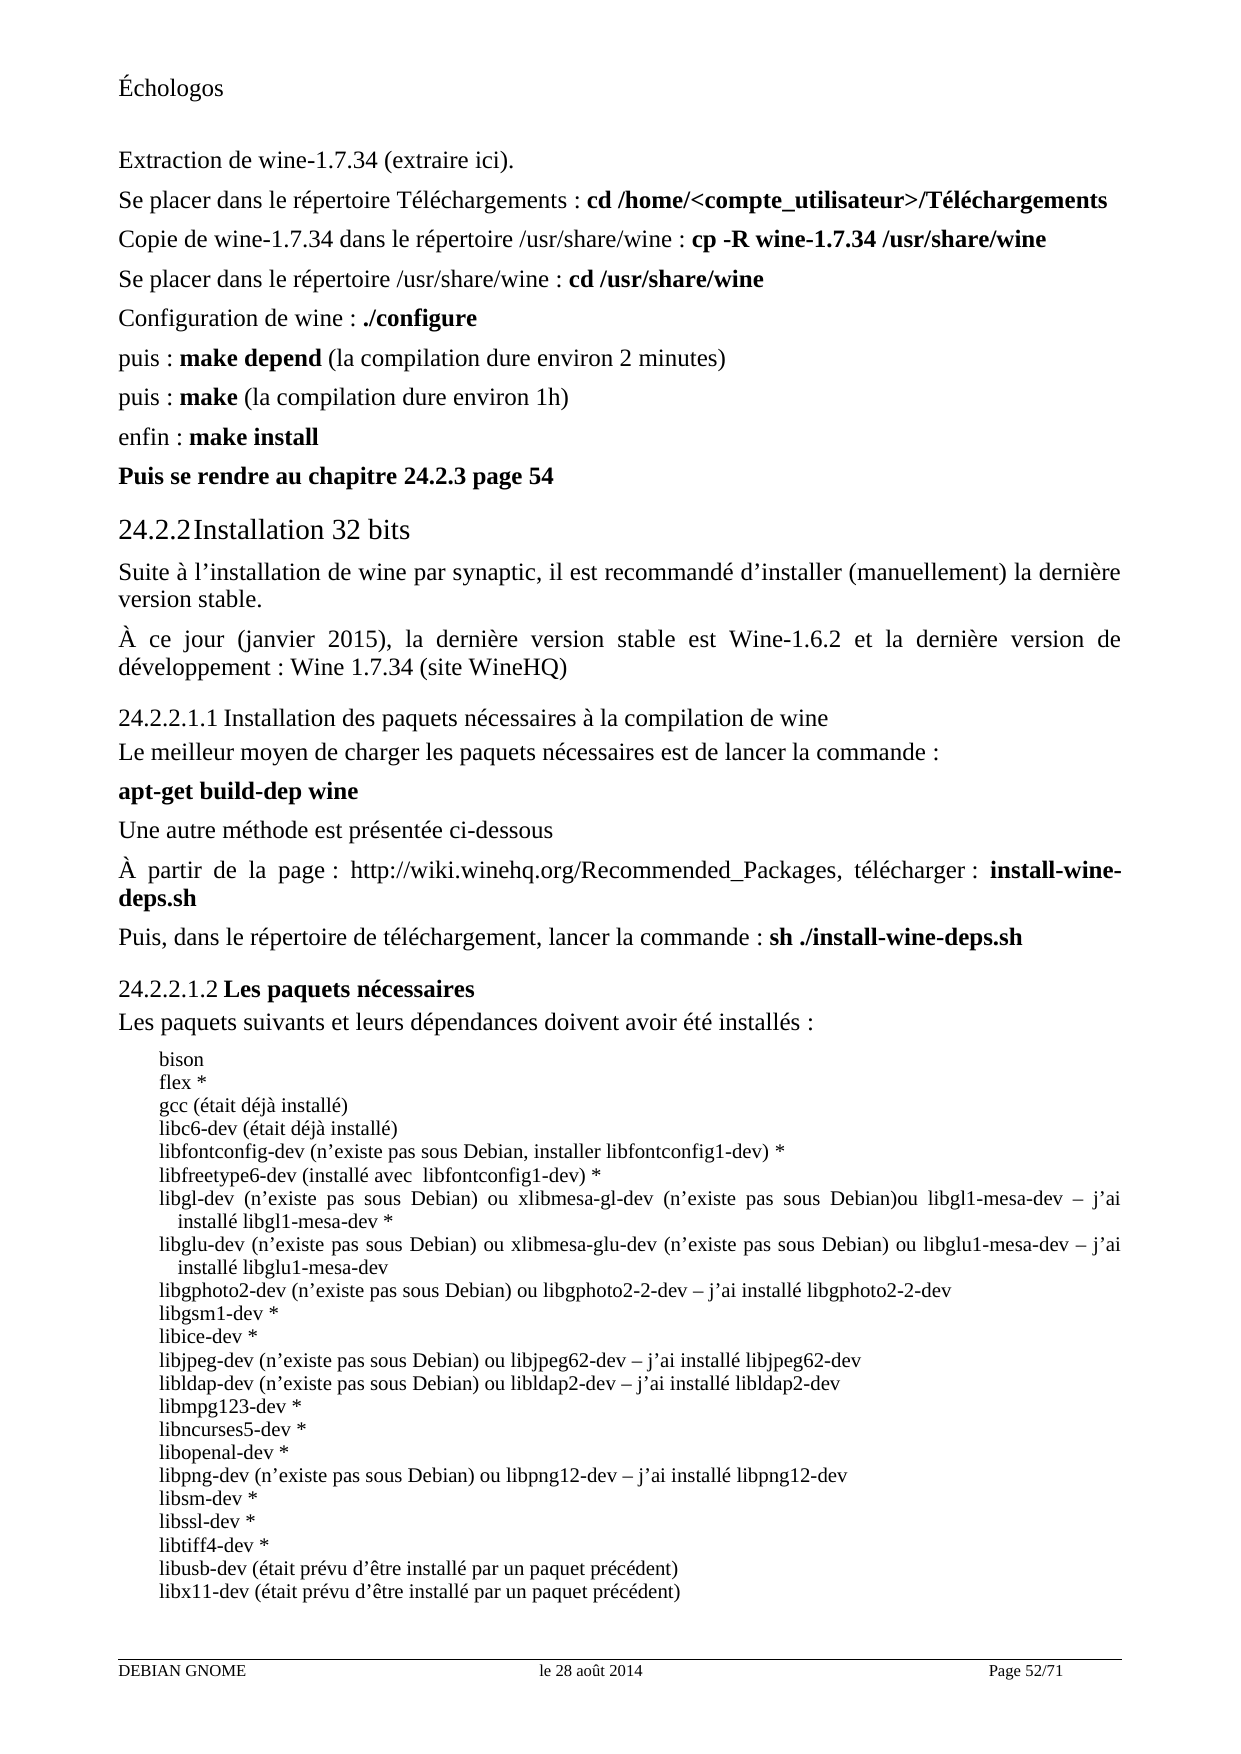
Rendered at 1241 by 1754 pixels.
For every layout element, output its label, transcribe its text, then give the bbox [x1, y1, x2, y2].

subtitle Installation des paquets nécessaires à la compilation de wine [118, 704, 1122, 732]
text Extraction de wine-1.7.34 (extraire ici). [118, 147, 1122, 174]
text Copie de wine-1.7.34 dans le répertoire /usr/share/wine : cp -R wine-1.7.34 /usr/share/wine [118, 226, 1122, 253]
text À partir de la page : http://wiki.winehq.org/Recommended_Packages, télécharger : install-wine-deps.sh [118, 856, 1122, 912]
text puis : make (la compilation dure environ 1h) [118, 383, 1122, 411]
text Suite à l’installation de wine par synaptic, il est recommandé d’installer (manuellement) la dernière version stable. [118, 558, 1122, 613]
text libice-dev * [159, 1325, 1122, 1348]
text libfreetype6-dev (installé avec libfontconfig1-dev) * [159, 1163, 1122, 1187]
text libpng-dev (n’existe pas sous Debian) ou libpng12-dev – j’ai installé libpng12-dev [159, 1464, 1122, 1487]
text libopenal-dev * [159, 1441, 1122, 1464]
text apt-get build-dep wine [118, 777, 1122, 805]
text libtiff4-dev * [159, 1533, 1122, 1557]
subtitle Les paquets nécessaires [118, 975, 1122, 1002]
text libldap-dev (n’existe pas sous Debian) ou libldap2-dev – j’ai installé libldap2-dev [159, 1372, 1122, 1395]
text libsm-dev * [159, 1487, 1122, 1510]
text Le meilleur moyen de charger les paquets nécessaires est de lancer la commande : [118, 738, 1122, 765]
text À ce jour (janvier 2015), la dernière version stable est Wine-1.6.2 et la dernière version de développement : Wine 1.7.34 (site WineHQ) [118, 625, 1122, 680]
text Configuration de wine : ./configure [118, 304, 1122, 332]
text flex * [159, 1071, 1122, 1094]
text libjpeg-dev (n’existe pas sous Debian) ou libjpeg62-dev – j’ai installé libjpeg62-dev [159, 1348, 1122, 1372]
text libx11-dev (était prévu d’être installé par un paquet précédent) [159, 1580, 1122, 1603]
text libfontconfig-dev (n’existe pas sous Debian, installer libfontconfig1-dev) * [159, 1140, 1122, 1163]
text libgphoto2-dev (n’existe pas sous Debian) ou libgphoto2-2-dev – j’ai installé libgphoto2-2-dev [159, 1279, 1122, 1302]
text Puis, dans le répertoire de téléchargement, lancer la commande : sh ./install-wine-deps.sh [118, 923, 1122, 951]
text Puis se rendre au chapitre 24.2.3 page 54 [118, 462, 1122, 490]
text Se placer dans le répertoire Téléchargements : cd /home/<compte_utilisateur>/Téléchargements [118, 186, 1122, 214]
text gcc (était déjà installé) [159, 1094, 1122, 1117]
text Une autre méthode est présentée ci-dessous [118, 817, 1122, 844]
text libgsm1-dev * [159, 1302, 1122, 1325]
text libc6-dev (était déjà installé) [159, 1117, 1122, 1140]
text libmpg123-dev * [159, 1395, 1122, 1418]
text libusb-dev (était prévu d’être installé par un paquet précédent) [159, 1557, 1122, 1580]
text enfin : make install [118, 423, 1122, 451]
text libglu-dev (n’existe pas sous Debian) ou xlibmesa-glu-dev (n’existe pas sous Debian) ou libglu1-mesa-dev – j’ai installé libglu1-mesa-dev [159, 1233, 1122, 1279]
text puis : make depend (la compilation dure environ 2 minutes) [118, 344, 1122, 372]
text bison [159, 1048, 1122, 1071]
text Se placer dans le répertoire /usr/share/wine : cd /usr/share/wine [118, 265, 1122, 293]
text libssl-dev * [159, 1510, 1122, 1533]
subtitle Installation 32 bits [118, 514, 1122, 546]
text libgl-dev (n’existe pas sous Debian) ou xlibmesa-gl-dev (n’existe pas sous Debian)ou libgl1-mesa-dev – j’ai installé libgl1-mesa-dev * [159, 1187, 1122, 1233]
text libncurses5-dev * [159, 1418, 1122, 1441]
text Les paquets suivants et leurs dépendances doivent avoir été installés : [118, 1008, 1122, 1036]
